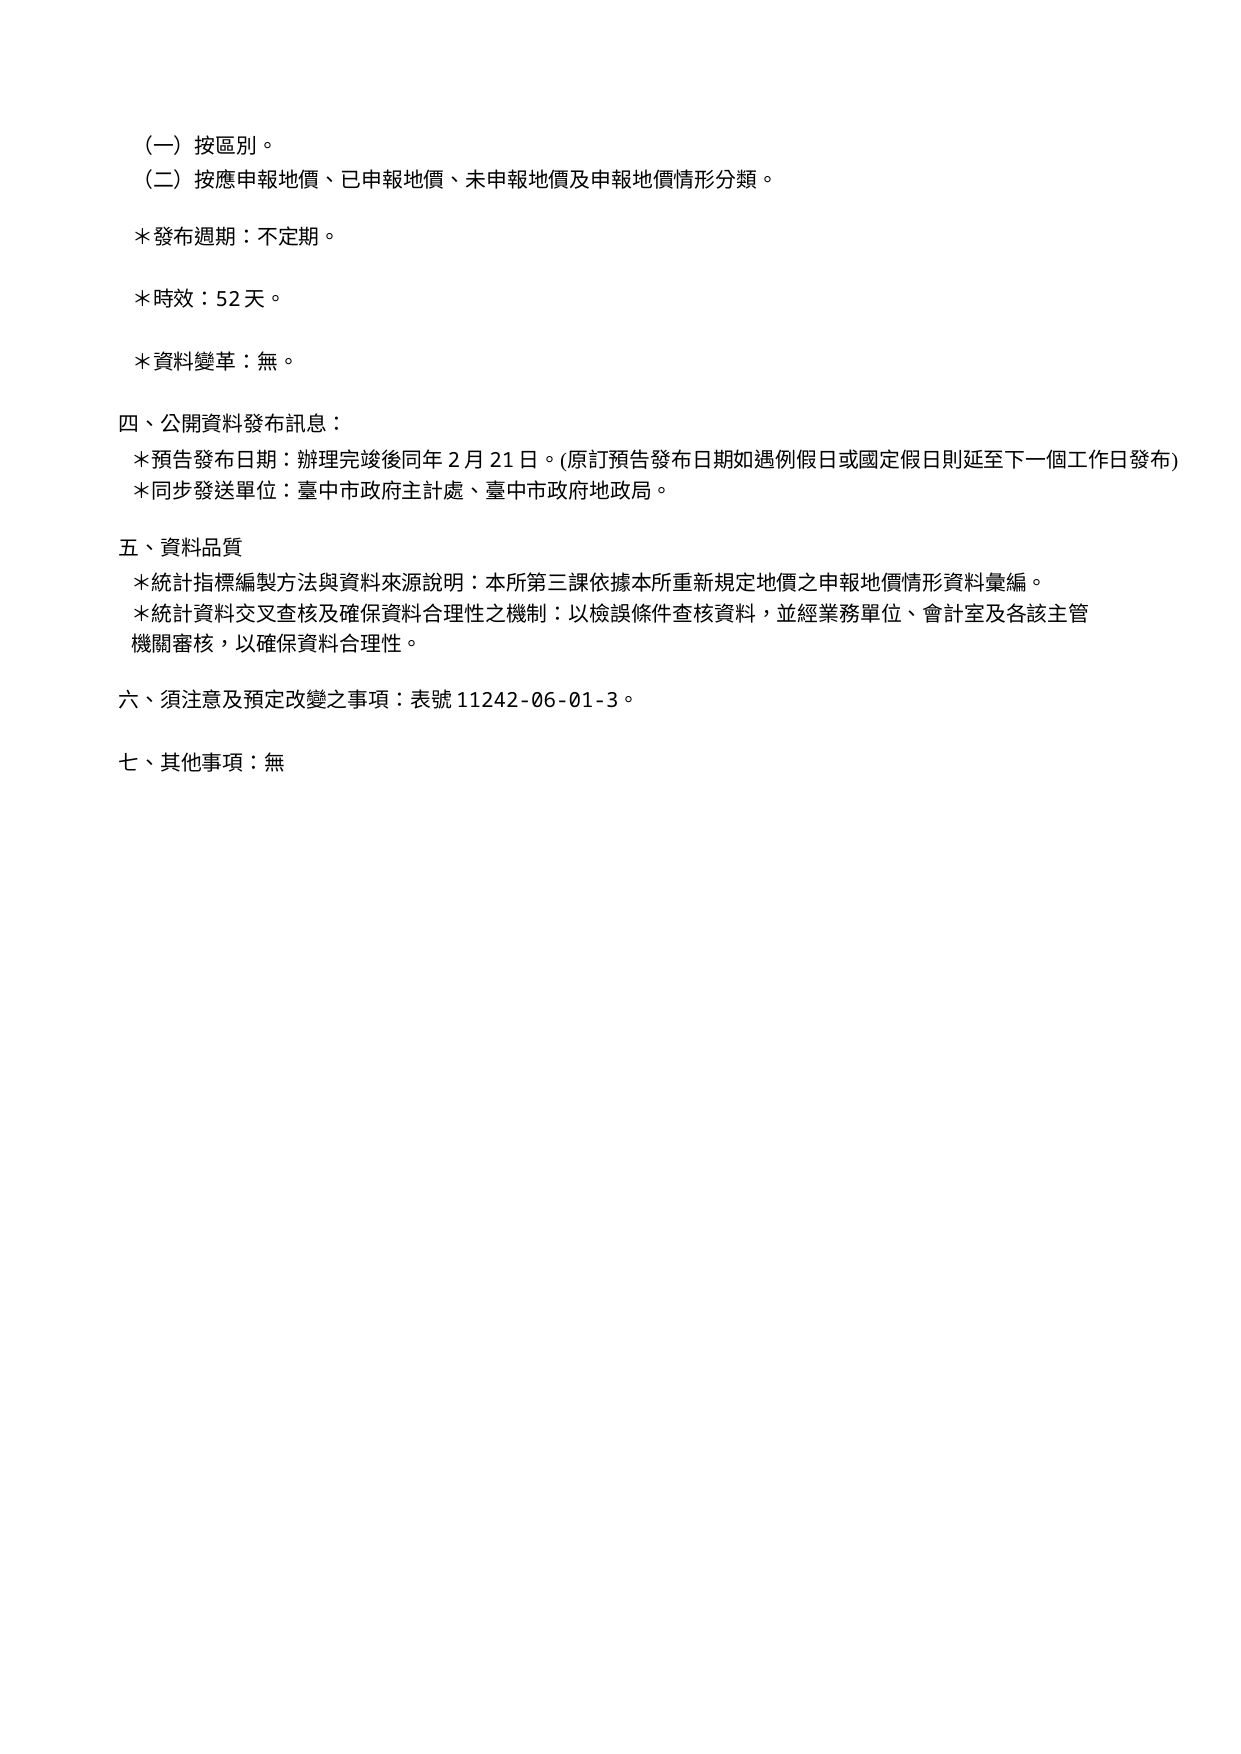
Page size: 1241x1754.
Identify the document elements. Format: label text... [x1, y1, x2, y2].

table_cell （一）按區別。 （二）按應申報地價、已申報地價、未申報地價及申報地價情形分類。 ＊發布週期：不定期。 ＊時效：52天。 ＊資料變革：無。 [132, 127, 1224, 381]
table_cell 四、公開資料發布訊息： ＊預告發布日期：辦理完竣後同年2月21日。(原訂預告發布日期如遇例假日或國定假日則延至下一個工作日發布) ＊同步發送單位：臺中市政府主計處、臺中市政府地政局。 [107, 381, 1224, 504]
table_cell 五、資料品質 ＊統計指標編製方法與資料來源說明：本所第三課依據本所重新規定地價之申報地價情形資料彙編。 ＊統計資料交叉查核及確保資料合理性之機制：以檢誤條件查核資料，並經業務單位、會計室及各該主管 機關審核，以確保資料合理性。 [107, 504, 1224, 657]
table_cell 七、其他事項：無 [107, 720, 1224, 782]
table_cell [107, 127, 132, 381]
table_cell [107, 782, 1224, 845]
table_cell 六、須注意及預定改變之事項：表號11242-06-01-3。 [107, 657, 1224, 720]
